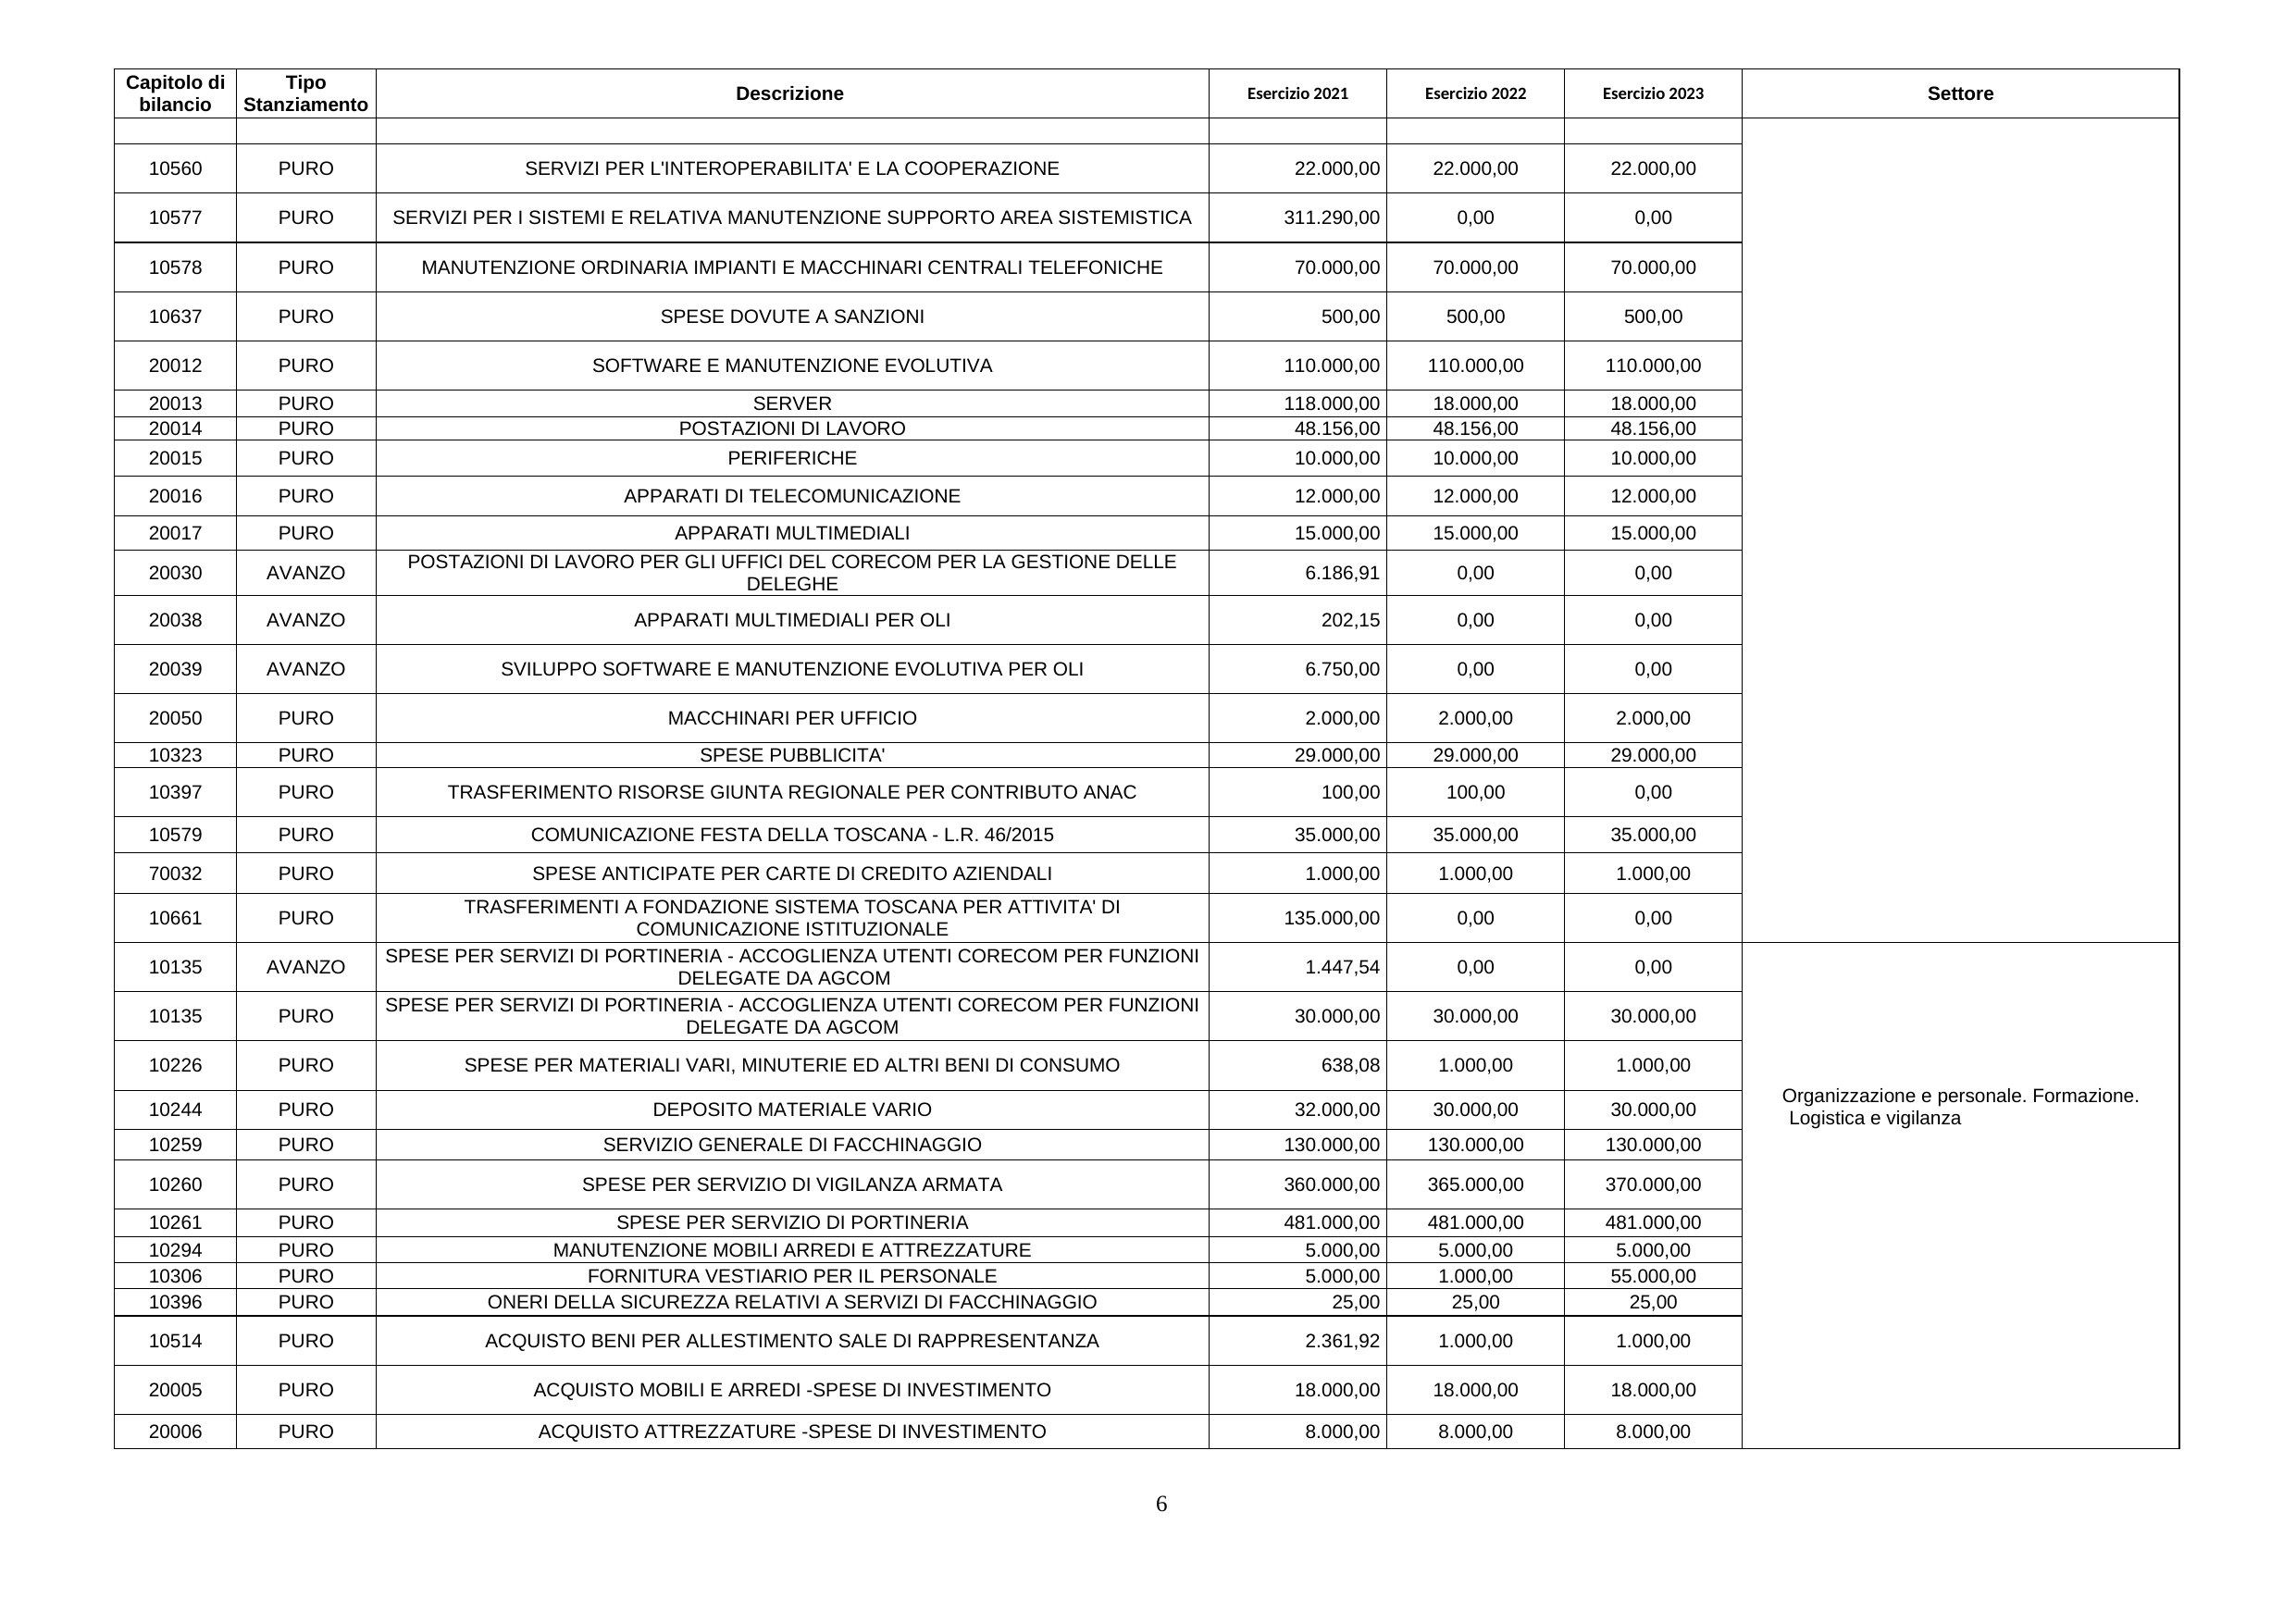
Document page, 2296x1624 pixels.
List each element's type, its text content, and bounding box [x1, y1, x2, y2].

table_cell MANUTENZIONE ORDINARIA IMPIANTI E MACCHINARI CENTRALI TELEFONICHE [377, 243, 1209, 291]
table_cell 20012 [115, 341, 236, 390]
table_cell 18.000,00 [1387, 1366, 1564, 1414]
table_cell 70.000,00 [1387, 243, 1564, 291]
table_cell 20015 [115, 440, 236, 476]
table_cell 20013 [115, 391, 236, 415]
table_cell 10.000,00 [1387, 440, 1564, 476]
table_cell 48.156,00 [1210, 417, 1386, 439]
table_cell 10637 [115, 292, 236, 341]
table_cell PURO [237, 1289, 376, 1315]
table_cell 18.000,00 [1210, 1366, 1386, 1414]
table_cell TRASFERIMENTO RISORSE GIUNTA REGIONALE PER CONTRIBUTO ANAC [377, 768, 1209, 816]
table_cell 110.000,00 [1210, 341, 1386, 390]
table_cell APPARATI MULTIMEDIALI PER OLI [377, 596, 1209, 644]
table_cell 10294 [115, 1237, 236, 1262]
table_cell SOFTWARE E MANUTENZIONE EVOLUTIVA [377, 341, 1209, 390]
table_cell 15.000,00 [1565, 516, 1742, 549]
table_cell 70032 [115, 853, 236, 893]
table_cell 10.000,00 [1210, 440, 1386, 476]
table_cell 6.750,00 [1210, 645, 1386, 693]
table_cell AVANZO [237, 596, 376, 644]
table_cell 29.000,00 [1387, 743, 1564, 767]
table_cell [237, 118, 376, 143]
table_cell 500,00 [1565, 292, 1742, 341]
table_cell 20006 [115, 1415, 236, 1448]
table_cell 22.000,00 [1387, 144, 1564, 192]
table_cell 48.156,00 [1565, 417, 1742, 439]
table_cell 10306 [115, 1263, 236, 1288]
table_cell PURO [237, 341, 376, 390]
table_cell 30.000,00 [1565, 992, 1742, 1040]
table_cell 0,00 [1387, 645, 1564, 693]
table_cell 100,00 [1210, 768, 1386, 816]
table_cell DEPOSITO MATERIALE VARIO [377, 1091, 1209, 1129]
table_header Esercizio 2021 [1210, 69, 1386, 118]
table_cell PURO [237, 1160, 376, 1209]
table_cell 12.000,00 [1210, 477, 1386, 515]
table_cell 500,00 [1210, 292, 1386, 341]
table_cell 0,00 [1387, 193, 1564, 242]
table_cell SERVIZI PER I SISTEMI E RELATIVA MANUTENZIONE SUPPORTO AREA SISTEMISTICA [377, 193, 1209, 242]
table_cell 1.000,00 [1565, 1041, 1742, 1089]
table_cell 110.000,00 [1387, 341, 1564, 390]
table_cell 130.000,00 [1565, 1130, 1742, 1159]
table_cell SVILUPPO SOFTWARE E MANUTENZIONE EVOLUTIVA PER OLI [377, 645, 1209, 693]
table_cell 25,00 [1565, 1289, 1742, 1315]
table_cell 12.000,00 [1565, 477, 1742, 515]
table_cell COMUNICAZIONE FESTA DELLA TOSCANA - L.R. 46/2015 [377, 817, 1209, 852]
table_cell 20038 [115, 596, 236, 644]
table_cell 5.000,00 [1210, 1263, 1386, 1288]
table_cell AVANZO [237, 645, 376, 693]
table_header Esercizio 2023 [1565, 69, 1742, 118]
table_cell 10560 [115, 144, 236, 192]
table_cell SPESE PER SERVIZI DI PORTINERIA - ACCOGLIENZA UTENTI CORECOM PER FUNZIONI DELEGATE DA AGCOM [377, 943, 1209, 991]
table_cell PURO [237, 292, 376, 341]
table_cell 10.000,00 [1565, 440, 1742, 476]
table_cell 0,00 [1565, 551, 1742, 594]
table_cell 360.000,00 [1210, 1160, 1386, 1209]
table_cell PURO [237, 144, 376, 192]
table_cell AVANZO [237, 551, 376, 594]
table_cell [115, 118, 236, 143]
table_cell 20016 [115, 477, 236, 515]
table_cell 1.000,00 [1387, 1041, 1564, 1089]
table_cell 10135 [115, 992, 236, 1040]
table_cell PURO [237, 193, 376, 242]
table_cell 20017 [115, 516, 236, 549]
table_cell 481.000,00 [1210, 1209, 1386, 1236]
table_cell APPARATI MULTIMEDIALI [377, 516, 1209, 549]
table_cell 0,00 [1387, 551, 1564, 594]
table_cell 22.000,00 [1565, 144, 1742, 192]
table_cell 20005 [115, 1366, 236, 1414]
table_cell 130.000,00 [1210, 1130, 1386, 1159]
table_cell PURO [237, 1415, 376, 1448]
table_cell 18.000,00 [1387, 391, 1564, 415]
table_cell 2.000,00 [1565, 694, 1742, 742]
table_cell 15.000,00 [1210, 516, 1386, 549]
table_cell 481.000,00 [1565, 1209, 1742, 1236]
table_cell ACQUISTO ATTREZZATURE -SPESE DI INVESTIMENTO [377, 1415, 1209, 1448]
table_cell 110.000,00 [1565, 341, 1742, 390]
table_cell PURO [237, 243, 376, 291]
table_cell SPESE PUBBLICITA' [377, 743, 1209, 767]
table_cell 35.000,00 [1387, 817, 1564, 852]
table_header Descrizione [377, 69, 1209, 118]
table_cell 0,00 [1565, 943, 1742, 991]
table_cell POSTAZIONI DI LAVORO [377, 417, 1209, 439]
table_cell 29.000,00 [1565, 743, 1742, 767]
table_cell 0,00 [1387, 894, 1564, 942]
table_cell PURO [237, 477, 376, 515]
table_cell 48.156,00 [1387, 417, 1564, 439]
table_cell 20014 [115, 417, 236, 439]
table_cell 1.000,00 [1210, 853, 1386, 893]
table_cell 6.186,91 [1210, 551, 1386, 594]
table_cell 30.000,00 [1387, 992, 1564, 1040]
table_cell TRASFERIMENTI A FONDAZIONE SISTEMA TOSCANA PER ATTIVITA' DI COMUNICAZIONE ISTITUZIONALE [377, 894, 1209, 942]
table_cell 30.000,00 [1565, 1091, 1742, 1129]
table_cell 2.000,00 [1387, 694, 1564, 742]
table_cell 18.000,00 [1565, 391, 1742, 415]
table_cell 118.000,00 [1210, 391, 1386, 415]
table_cell PURO [237, 992, 376, 1040]
table_cell [1210, 118, 1386, 143]
table_cell AVANZO [237, 943, 376, 991]
table_cell 1.000,00 [1387, 1263, 1564, 1288]
table_cell 2.000,00 [1210, 694, 1386, 742]
table_cell 30.000,00 [1387, 1091, 1564, 1129]
table_cell 70.000,00 [1210, 243, 1386, 291]
table_cell 25,00 [1210, 1289, 1386, 1315]
table_cell 10577 [115, 193, 236, 242]
table_cell 10579 [115, 817, 236, 852]
table_cell PURO [237, 694, 376, 742]
table_cell 0,00 [1565, 596, 1742, 644]
table_cell 0,00 [1565, 894, 1742, 942]
table_cell 1.000,00 [1387, 853, 1564, 893]
table_cell SPESE ANTICIPATE PER CARTE DI CREDITO AZIENDALI [377, 853, 1209, 893]
table_cell PURO [237, 1366, 376, 1414]
table_cell PURO [237, 1091, 376, 1129]
table_cell 12.000,00 [1387, 477, 1564, 515]
table_cell 20050 [115, 694, 236, 742]
table_cell PURO [237, 743, 376, 767]
table_cell ONERI DELLA SICUREZZA RELATIVI A SERVIZI DI FACCHINAGGIO [377, 1289, 1209, 1315]
table_cell 638,08 [1210, 1041, 1386, 1089]
table_cell 10260 [115, 1160, 236, 1209]
table_cell 10396 [115, 1289, 236, 1315]
table_cell PURO [237, 894, 376, 942]
table_cell SERVIZIO GENERALE DI FACCHINAGGIO [377, 1130, 1209, 1159]
table_cell ACQUISTO MOBILI E ARREDI -SPESE DI INVESTIMENTO [377, 1366, 1209, 1414]
table_cell 10244 [115, 1091, 236, 1129]
table_cell 370.000,00 [1565, 1160, 1742, 1209]
table_cell [377, 118, 1209, 143]
table_cell 35.000,00 [1565, 817, 1742, 852]
table_cell 100,00 [1387, 768, 1564, 816]
table_cell SPESE PER SERVIZIO DI VIGILANZA ARMATA [377, 1160, 1209, 1209]
table_cell 5.000,00 [1387, 1237, 1564, 1262]
table_cell [1387, 118, 1564, 143]
table_cell PURO [237, 391, 376, 415]
table_cell PURO [237, 1130, 376, 1159]
table_cell Organizzazione e personale. Formazione. Logistica e vigilanza [1743, 943, 2178, 1448]
table_cell 481.000,00 [1387, 1209, 1564, 1236]
table_header Settore [1743, 69, 2178, 118]
table_cell 8.000,00 [1387, 1415, 1564, 1448]
table_cell 2.361,92 [1210, 1317, 1386, 1364]
table_cell POSTAZIONI DI LAVORO PER GLI UFFICI DEL CORECOM PER LA GESTIONE DELLE DELEGHE [377, 551, 1209, 594]
table_cell APPARATI DI TELECOMUNICAZIONE [377, 477, 1209, 515]
table_cell 20030 [115, 551, 236, 594]
table_cell 500,00 [1387, 292, 1564, 341]
table_cell 365.000,00 [1387, 1160, 1564, 1209]
table_cell PURO [237, 768, 376, 816]
table_cell 55.000,00 [1565, 1263, 1742, 1288]
table_cell PURO [237, 817, 376, 852]
table_cell 5.000,00 [1565, 1237, 1742, 1262]
table_cell FORNITURA VESTIARIO PER IL PERSONALE [377, 1263, 1209, 1288]
table_cell 0,00 [1565, 193, 1742, 242]
table_cell PURO [237, 417, 376, 439]
table_cell 1.447,54 [1210, 943, 1386, 991]
table_cell PERIFERICHE [377, 440, 1209, 476]
table_cell Informatica, Archivio e protocollo, Comunicazione web, URP Informatica, Archivio e protocollo, Comunicazione web, URP [1743, 118, 2178, 942]
table_cell 0,00 [1387, 596, 1564, 644]
table_cell 18.000,00 [1565, 1366, 1742, 1414]
table_cell SPESE PER SERVIZI DI PORTINERIA - ACCOGLIENZA UTENTI CORECOM PER FUNZIONI DELEGATE DA AGCOM [377, 992, 1209, 1040]
table_cell 10397 [115, 768, 236, 816]
table_cell 10261 [115, 1209, 236, 1236]
table_cell 10226 [115, 1041, 236, 1089]
table_cell 202,15 [1210, 596, 1386, 644]
table_cell PURO [237, 1041, 376, 1089]
table_cell 135.000,00 [1210, 894, 1386, 942]
table_cell PURO [237, 1237, 376, 1262]
table_cell 22.000,00 [1210, 144, 1386, 192]
table_cell 0,00 [1565, 645, 1742, 693]
table_cell 1.000,00 [1565, 853, 1742, 893]
table_cell SPESE PER SERVIZIO DI PORTINERIA [377, 1209, 1209, 1236]
table_cell [1565, 118, 1742, 143]
table_cell PURO [237, 1263, 376, 1288]
table_cell MANUTENZIONE MOBILI ARREDI E ATTREZZATURE [377, 1237, 1209, 1262]
table_cell 20039 [115, 645, 236, 693]
table_cell PURO [237, 516, 376, 549]
table_cell 70.000,00 [1565, 243, 1742, 291]
table_header Tipo Stanziamento [237, 69, 376, 118]
table_cell 10259 [115, 1130, 236, 1159]
table_cell 0,00 [1387, 943, 1564, 991]
table_cell PURO [237, 1317, 376, 1364]
table_cell 30.000,00 [1210, 992, 1386, 1040]
table_cell 25,00 [1387, 1289, 1564, 1315]
table_header Capitolo di bilancio [115, 69, 236, 118]
table_cell SERVIZI PER L'INTEROPERABILITA' E LA COOPERAZIONE [377, 144, 1209, 192]
table_header Esercizio 2022 [1387, 69, 1564, 118]
table_cell 311.290,00 [1210, 193, 1386, 242]
table_cell 8.000,00 [1565, 1415, 1742, 1448]
table_cell 8.000,00 [1210, 1415, 1386, 1448]
table_cell 10661 [115, 894, 236, 942]
table_cell 35.000,00 [1210, 817, 1386, 852]
table_cell PURO [237, 1209, 376, 1236]
table_cell 32.000,00 [1210, 1091, 1386, 1129]
table_cell PURO [237, 853, 376, 893]
table_cell 1.000,00 [1565, 1317, 1742, 1364]
table_cell 1.000,00 [1387, 1317, 1564, 1364]
table_cell 10578 [115, 243, 236, 291]
table_cell PURO [237, 440, 376, 476]
table_cell SPESE PER MATERIALI VARI, MINUTERIE ED ALTRI BENI DI CONSUMO [377, 1041, 1209, 1089]
table_cell ACQUISTO BENI PER ALLESTIMENTO SALE DI RAPPRESENTANZA [377, 1317, 1209, 1364]
table_cell 5.000,00 [1210, 1237, 1386, 1262]
table_cell 29.000,00 [1210, 743, 1386, 767]
table_cell 0,00 [1565, 768, 1742, 816]
table_cell 130.000,00 [1387, 1130, 1564, 1159]
table_cell 10323 [115, 743, 236, 767]
table_cell 10135 [115, 943, 236, 991]
table_cell 10514 [115, 1317, 236, 1364]
table_cell 15.000,00 [1387, 516, 1564, 549]
table_cell SPESE DOVUTE A SANZIONI [377, 292, 1209, 341]
table_cell MACCHINARI PER UFFICIO [377, 694, 1209, 742]
table_cell SERVER [377, 391, 1209, 415]
